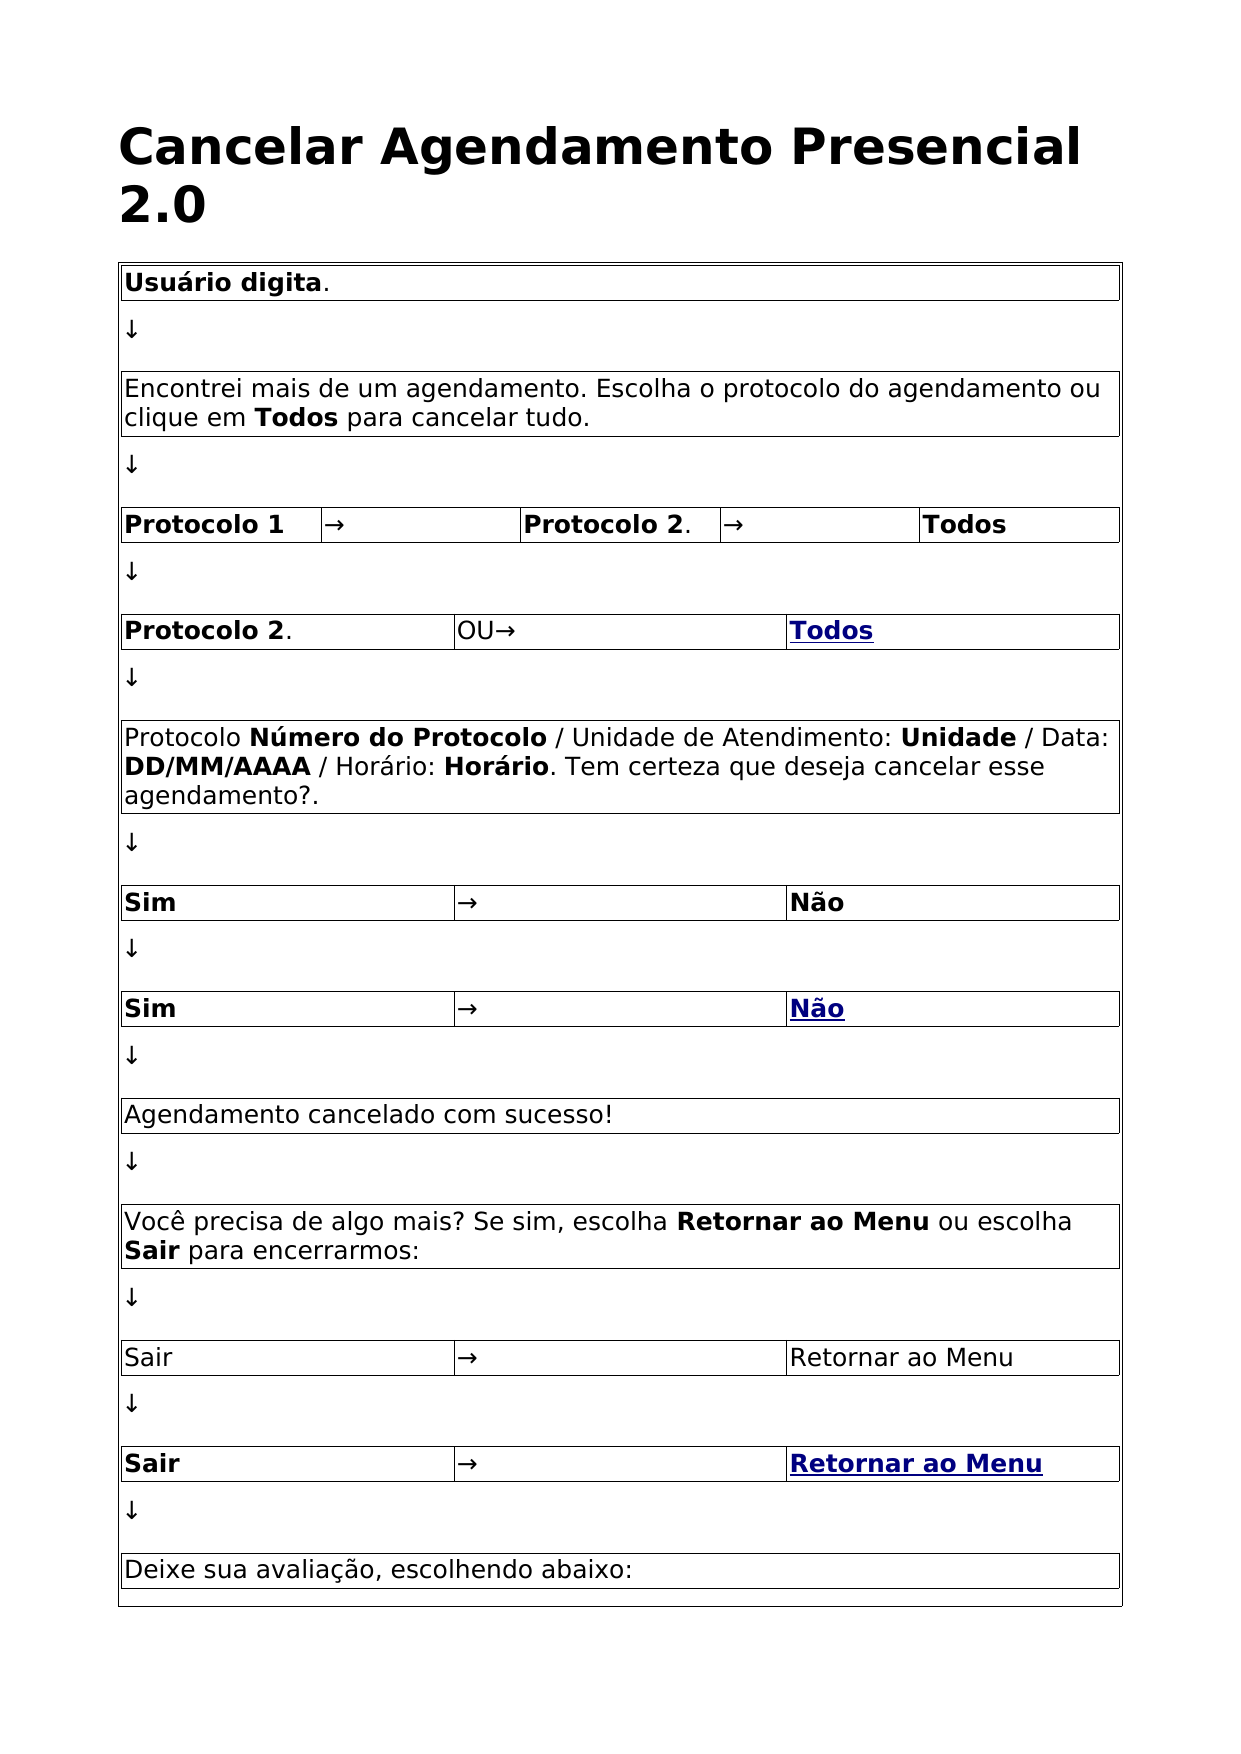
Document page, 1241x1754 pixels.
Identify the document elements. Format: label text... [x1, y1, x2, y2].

table_header Retornar ao Menu [787, 1341, 1119, 1375]
table_header → [455, 1341, 786, 1375]
table_header Retornar ao Menu [787, 1447, 1119, 1481]
table_header ↓ ↓ ↓ ↓ ↓ ↓ ↓ ↓ ↓ ↓ ↓ [119, 263, 1122, 1606]
table_header Você precisa de algo mais? Se sim, escolha Retornar ao Menu ou escolha Sair para encerrarmos: [122, 1205, 1119, 1268]
table_header → [455, 1447, 786, 1481]
table_header Não [787, 886, 1119, 920]
table_header Agendamento cancelado com sucesso! [122, 1099, 1119, 1133]
table_header Protocolo 1 [122, 508, 321, 542]
table_header Sim [122, 992, 454, 1026]
table_header Usuário digita. [122, 266, 1119, 300]
subtitle Cancelar Agendamento Presencial 2.0 [118, 118, 1122, 234]
table_header → [455, 992, 786, 1026]
table_header Não [787, 992, 1119, 1026]
table_header Sim [122, 886, 454, 920]
table_header Todos [787, 615, 1119, 648]
table_header OU→ [455, 615, 786, 648]
table_header Protocolo Número do Protocolo / Unidade de Atendimento: Unidade / Data: DD/MM/AAAA / Horário: Horário. Tem certeza que deseja cancelar esse agendamento?. [122, 721, 1119, 813]
table_header Protocolo 2. [521, 508, 720, 542]
table_header Todos [920, 508, 1119, 542]
table_header → [721, 508, 919, 542]
table_header → [455, 886, 786, 920]
table_header Protocolo 2. [122, 615, 454, 648]
table_header → [322, 508, 520, 542]
table_header Encontrei mais de um agendamento. Escolha o protocolo do agendamento ou clique em Todos para cancelar tudo. [122, 372, 1119, 436]
table_header Deixe sua avaliação, escolhendo abaixo: [122, 1554, 1119, 1588]
table_header Sair [122, 1341, 454, 1375]
table_header Sair [122, 1447, 454, 1481]
